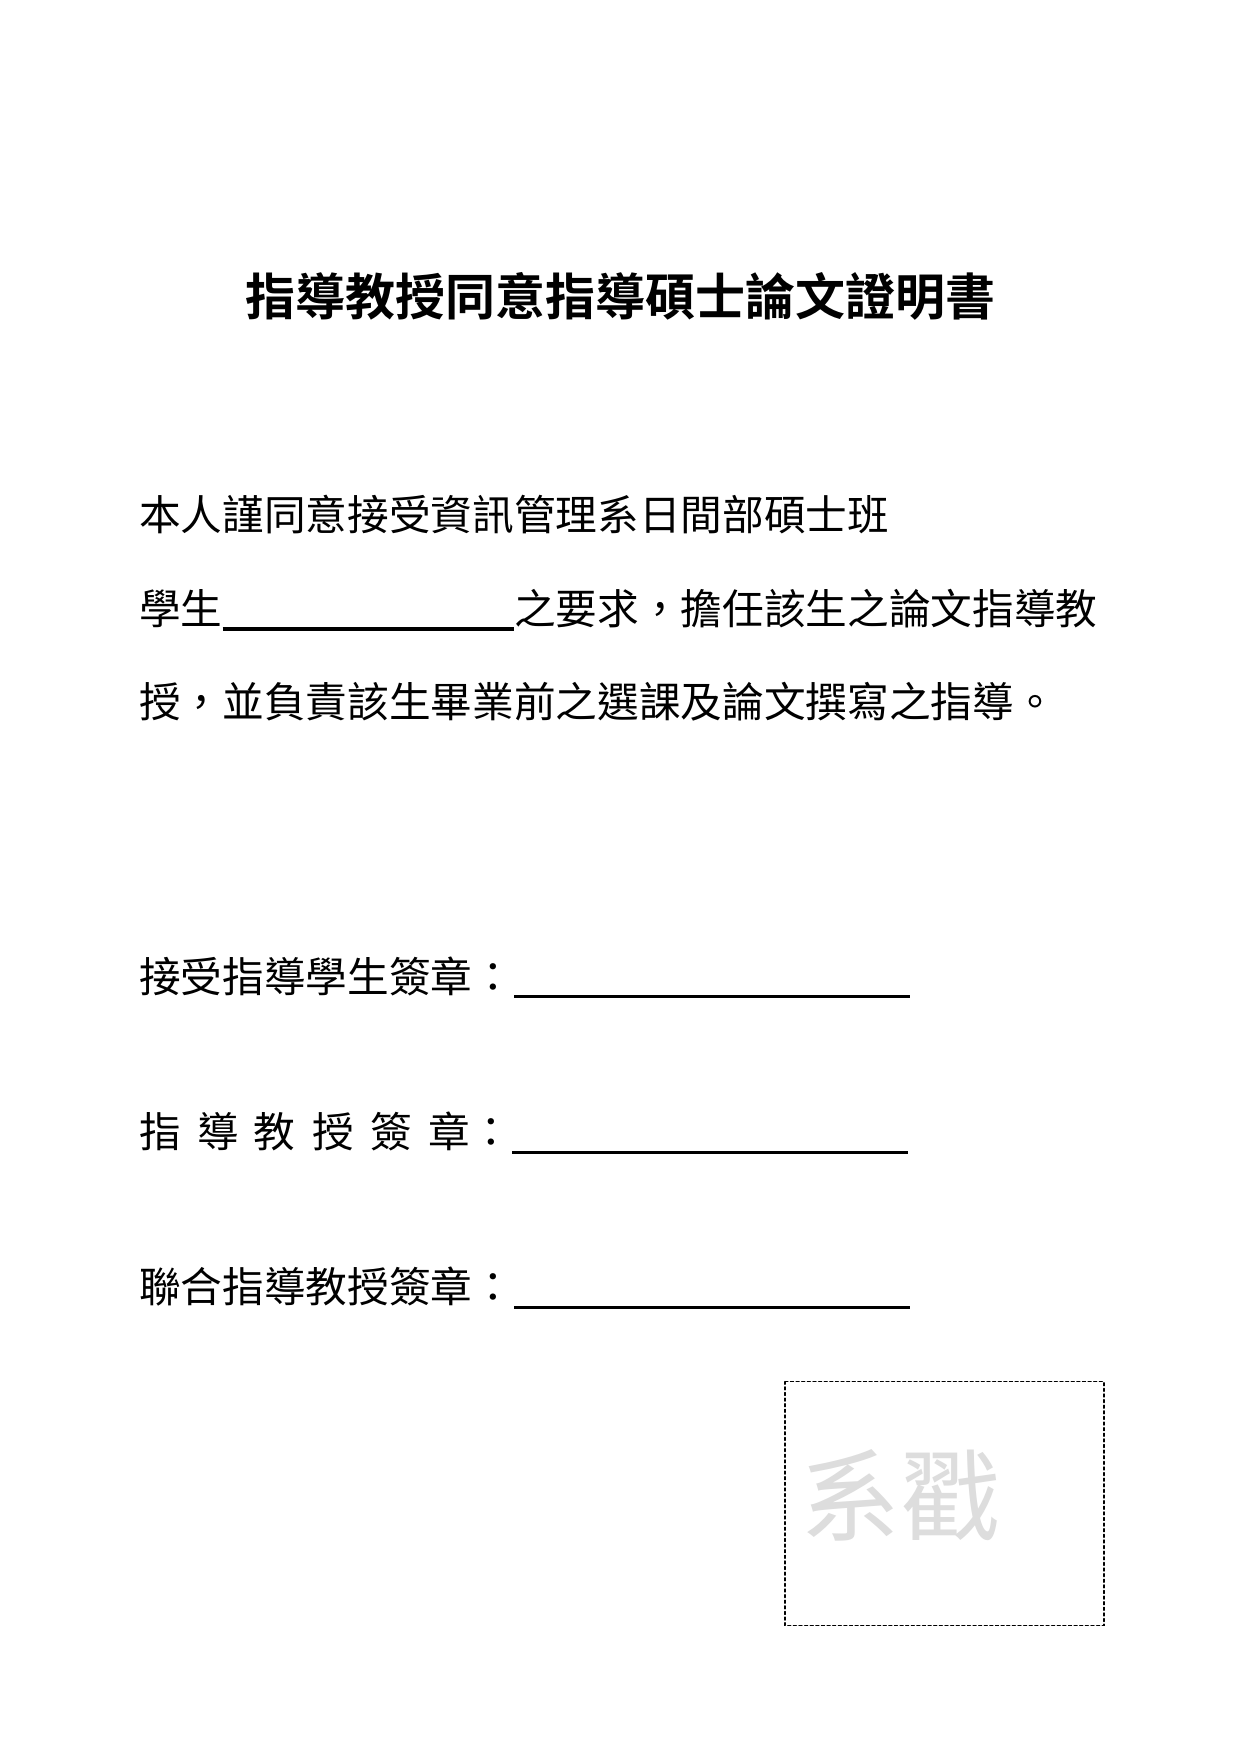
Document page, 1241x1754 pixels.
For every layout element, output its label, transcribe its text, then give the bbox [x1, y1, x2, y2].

text 指導教授同意指導碩士論文證明書 [118, 221, 1122, 346]
text 聯合指導教授簽章： [118, 1242, 1122, 1305]
text 接受指導學生簽章： [118, 932, 1122, 995]
text 指 導 教 授 簽 章： [118, 1087, 1122, 1150]
text 本人謹同意接受資訊管理系日間部碩士班 學生 之要求，擔任該生之論文指導教授，並負責該生畢業前之選課及論文撰寫之指導。 [139, 471, 1122, 721]
